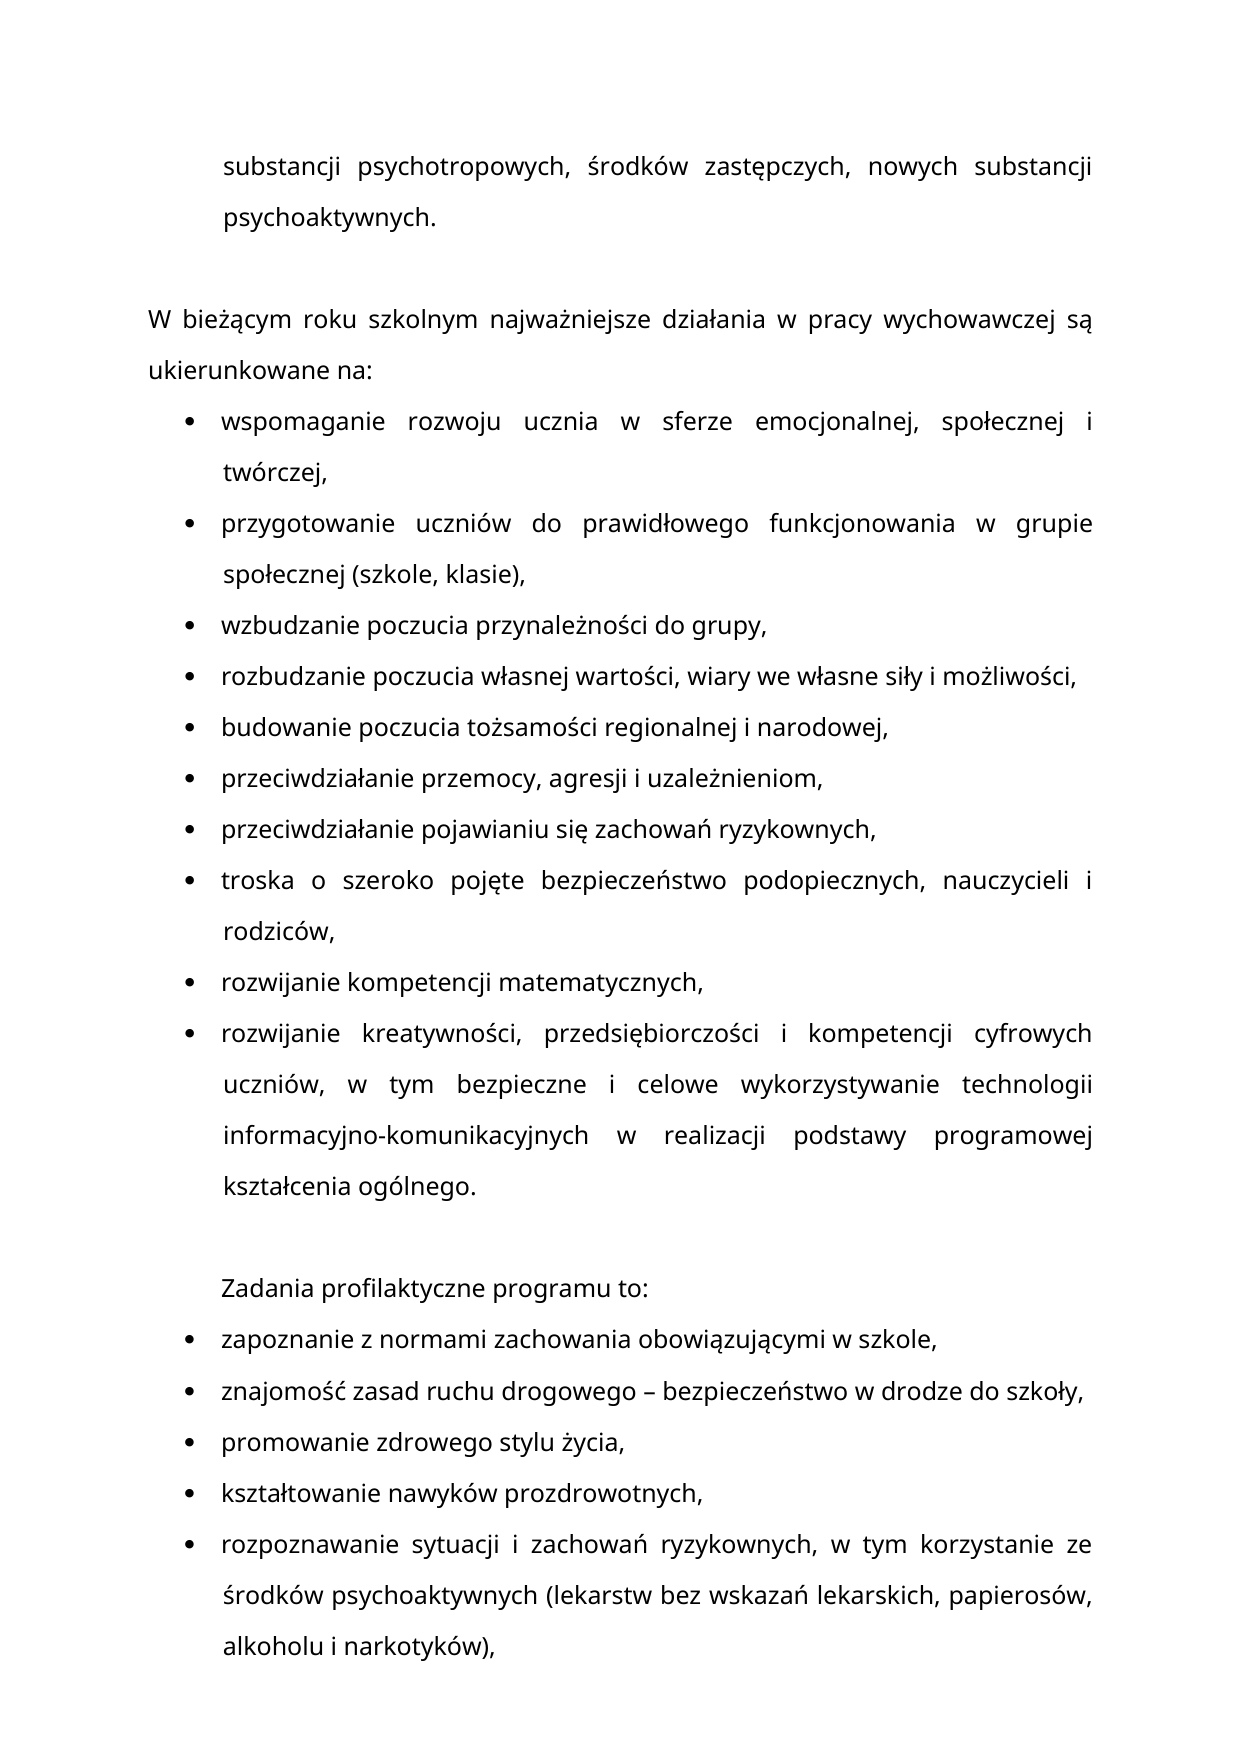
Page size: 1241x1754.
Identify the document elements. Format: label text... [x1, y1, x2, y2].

list rozwijanie kompetencji matematycznych, [185, 965, 1093, 999]
text W bieżącym roku szkolnym najważniejsze działania w pracy wychowawczej są ukierunkowane na: [148, 301, 1093, 386]
list przygotowanie uczniów do prawidłowego funkcjonowania w grupie społecznej (szkole, klasie), [185, 505, 1093, 591]
list zapoznanie z normami zachowania obowiązującymi w szkole, [185, 1322, 1093, 1356]
list wspomaganie rozwoju ucznia w sferze emocjonalnej, społecznej i twórczej, [185, 403, 1093, 488]
list przeciwdziałanie przemocy, agresji i uzależnieniom, [185, 761, 1093, 795]
list kształtowanie nawyków prozdrowotnych, [185, 1475, 1093, 1509]
list rozwijanie kreatywności, przedsiębiorczości i kompetencji cyfrowych uczniów, w tym bezpieczne i celowe wykorzystywanie technologii informacyjno-komunikacyjnych w realizacji podstawy programowej kształcenia ogólnego. [185, 1016, 1093, 1203]
list rozbudzanie poczucia własnej wartości, wiary we własne siły i możliwości, [185, 658, 1093, 693]
list promowanie zdrowego stylu życia, [185, 1424, 1093, 1458]
text Zadania profilaktyczne programu to: [221, 1271, 1093, 1305]
list troska o szeroko pojęte bezpieczeństwo podopiecznych, nauczycieli i rodziców, [185, 863, 1093, 948]
list znajomość zasad ruchu drogowego – bezpieczeństwo w drodze do szkoły, [185, 1373, 1093, 1407]
list wzbudzanie poczucia przynależności do grupy, [185, 607, 1093, 642]
list przeciwdziałanie pojawianiu się zachowań ryzykownych, [185, 812, 1093, 846]
list substancji psychotropowych, środków zastępczych, nowych substancji psychoaktywnych. [185, 148, 1093, 233]
list rozpoznawanie sytuacji i zachowań ryzykownych, w tym korzystanie ze środków psychoaktywnych (lekarstw bez wskazań lekarskich, papierosów, alkoholu i narkotyków), [185, 1526, 1093, 1662]
list budowanie poczucia tożsamości regionalnej i narodowej, [185, 709, 1093, 744]
